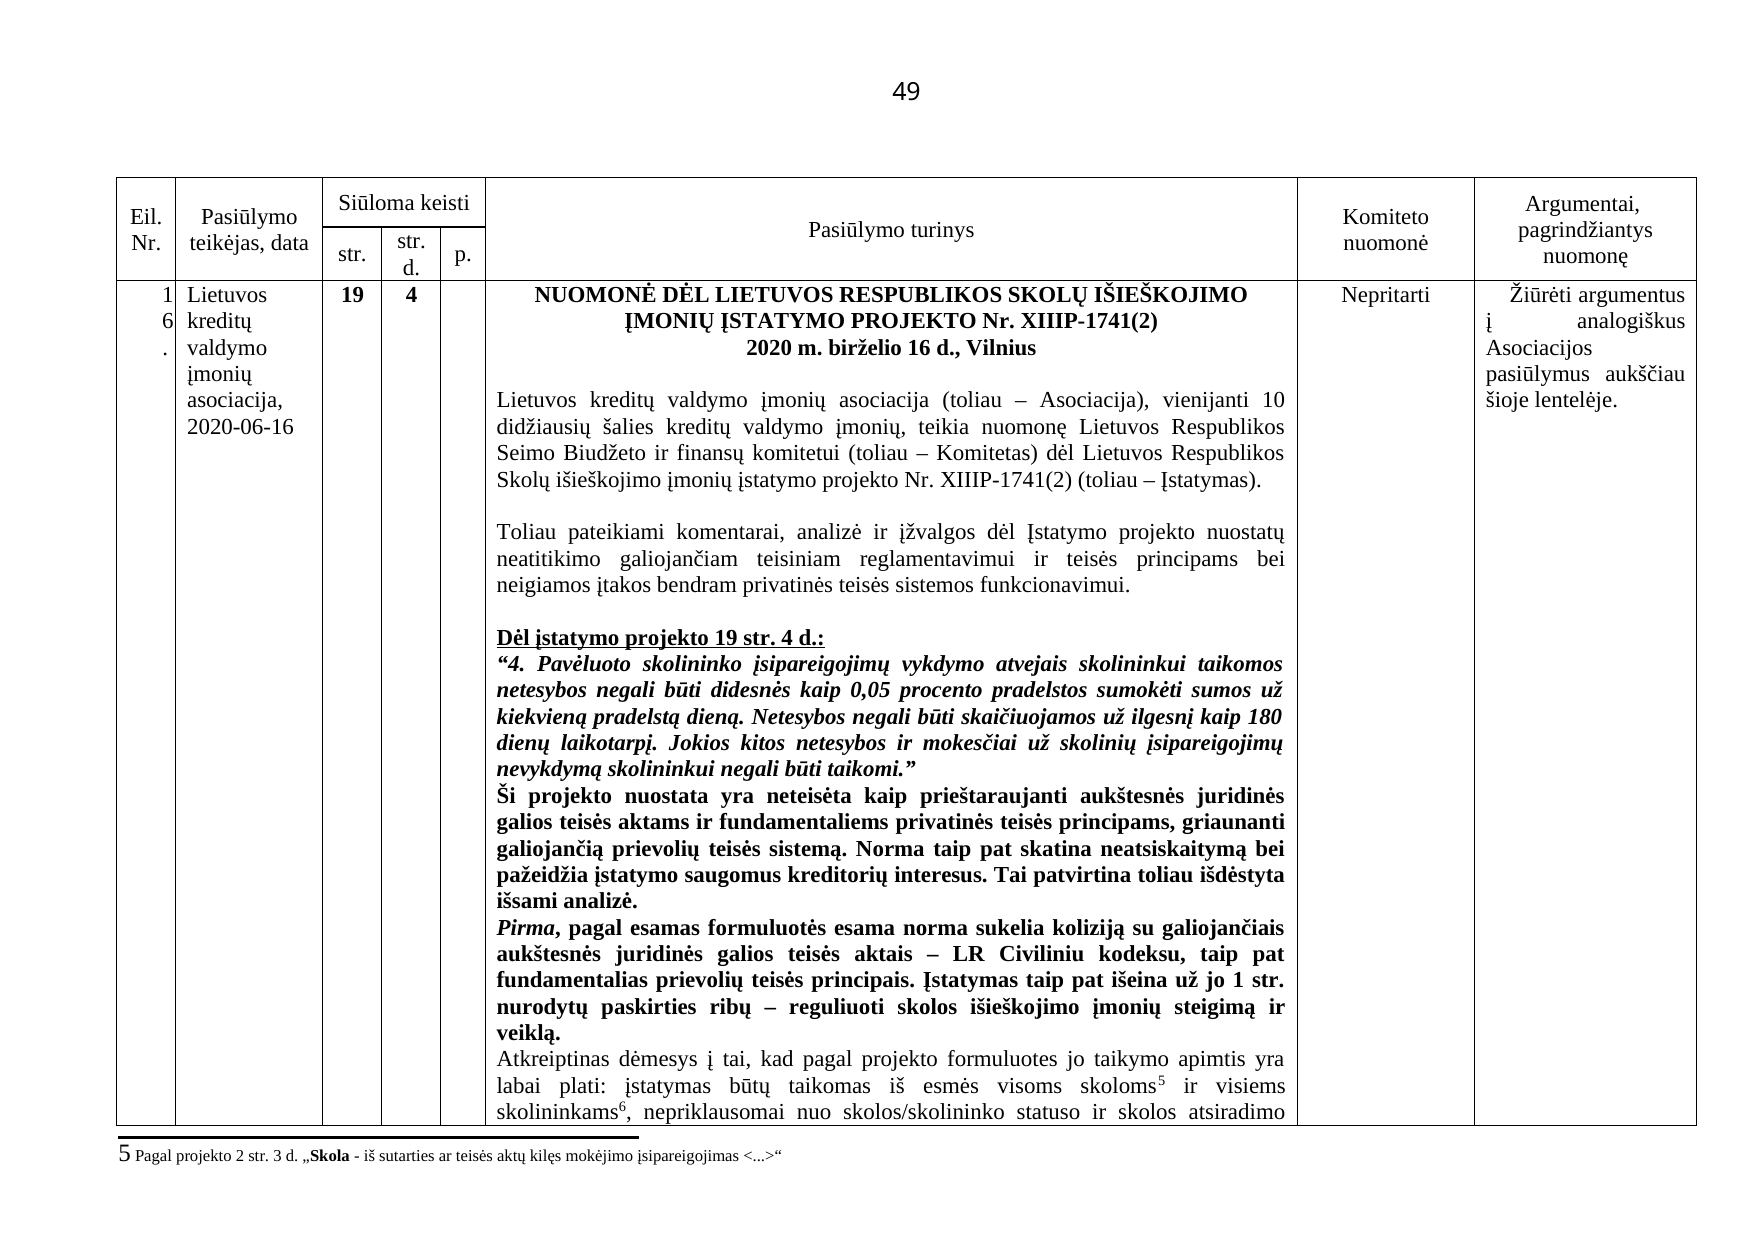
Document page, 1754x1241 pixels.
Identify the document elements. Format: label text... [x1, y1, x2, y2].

table_cell str. d. [382, 228, 440, 280]
table_cell [441, 281, 485, 1124]
table_header Pasiūlymo turinys [486, 178, 1297, 280]
table_cell [117, 281, 175, 1124]
table_header Argumentai, pagrindžiantys nuomonę [1475, 178, 1696, 280]
table_cell NUOMONĖ DĖL LIETUVOS RESPUBLIKOS SKOLŲ IŠIEŠKOJIMO ĮMONIŲ ĮSTATYMO PROJEKTO Nr. XIIIP-1741(2) 2020 m. birželio 16 d., Vilnius Lietuvos kreditų valdymo įmonių asociacija (toliau – Asociacija), vienijanti 10 didžiausių šalies kreditų valdymo įmonių, teikia nuomonę Lietuvos Respublikos Seimo Biudžeto ir finansų komitetui (toliau – Komitetas) dėl Lietuvos Respublikos Skolų išieškojimo įmonių įstatymo projekto Nr. XIIIP-1741(2) (toliau – Įstatymas). Toliau pateikiami komentarai, analizė ir įžvalgos dėl Įstatymo projekto nuostatų neatitikimo galiojančiam teisiniam reglamentavimui ir teisės principams bei neigiamos įtakos bendram privatinės teisės sistemos funkcionavimui. Dėl įstatymo projekto 19 str. 4 d.: “4. Pavėluoto skolininko įsipareigojimų vykdymo atvejais skolininkui taikomos netesybos negali būti didesnės kaip 0,05 procento pradelstos sumokėti sumos už kiekvieną pradelstą dieną. Netesybos negali būti skaičiuojamos už ilgesnį kaip 180 dienų laikotarpį. Jokios kitos netesybos ir mokesčiai už skolinių įsipareigojimų nevykdymą skolininkui negali būti taikomi.” Ši projekto nuostata yra neteisėta kaip prieštaraujanti aukštesnės juridinės galios teisės aktams ir fundamentaliems privatinės teisės principams, griaunanti galiojančią prievolių teisės sistemą. Norma taip pat skatina neatsiskaitymą bei pažeidžia įstatymo saugomus kreditorių interesus. Tai patvirtina toliau išdėstyta išsami analizė. Pirma, pagal esamas formuluotės esama norma sukelia koliziją su galiojančiais aukštesnės juridinės galios teisės aktais – LR Civiliniu kodeksu, taip pat fundamentalias prievolių teisės principais. Įstatymas taip pat išeina už jo 1 str. nurodytų paskirties ribų – reguliuoti skolos išieškojimo įmonių steigimą ir veiklą. Atkreiptinas dėmesys į tai, kad pagal projekto formuluotes jo taikymo apimtis yra labai plati: įstatymas būtų taikomas iš esmės visoms skoloms ir visiems skolininkams, nepriklausomai nuo skolos/skolininko statuso ir skolos atsiradimo [486, 281, 1297, 1124]
table_header Pasiūlymo teikėjas, data [176, 178, 322, 280]
table_cell 19 [323, 281, 381, 1124]
table_cell p. [441, 228, 485, 280]
table_header Eil. Nr. [117, 178, 175, 280]
table_header Komiteto nuomonė [1298, 178, 1474, 280]
table_cell Žiūrėti argumentus į analogiškus Asociacijos pasiūlymus aukščiau šioje lentelėje. [1475, 281, 1696, 1124]
table_cell Lietuvos kreditų valdymo įmonių asociacija, 2020-06-16 [176, 281, 322, 1124]
table_cell str. [323, 228, 381, 280]
table_cell 4 [382, 281, 440, 1124]
table_cell Nepritarti [1298, 281, 1474, 1124]
table_header Siūloma keisti [323, 178, 485, 226]
